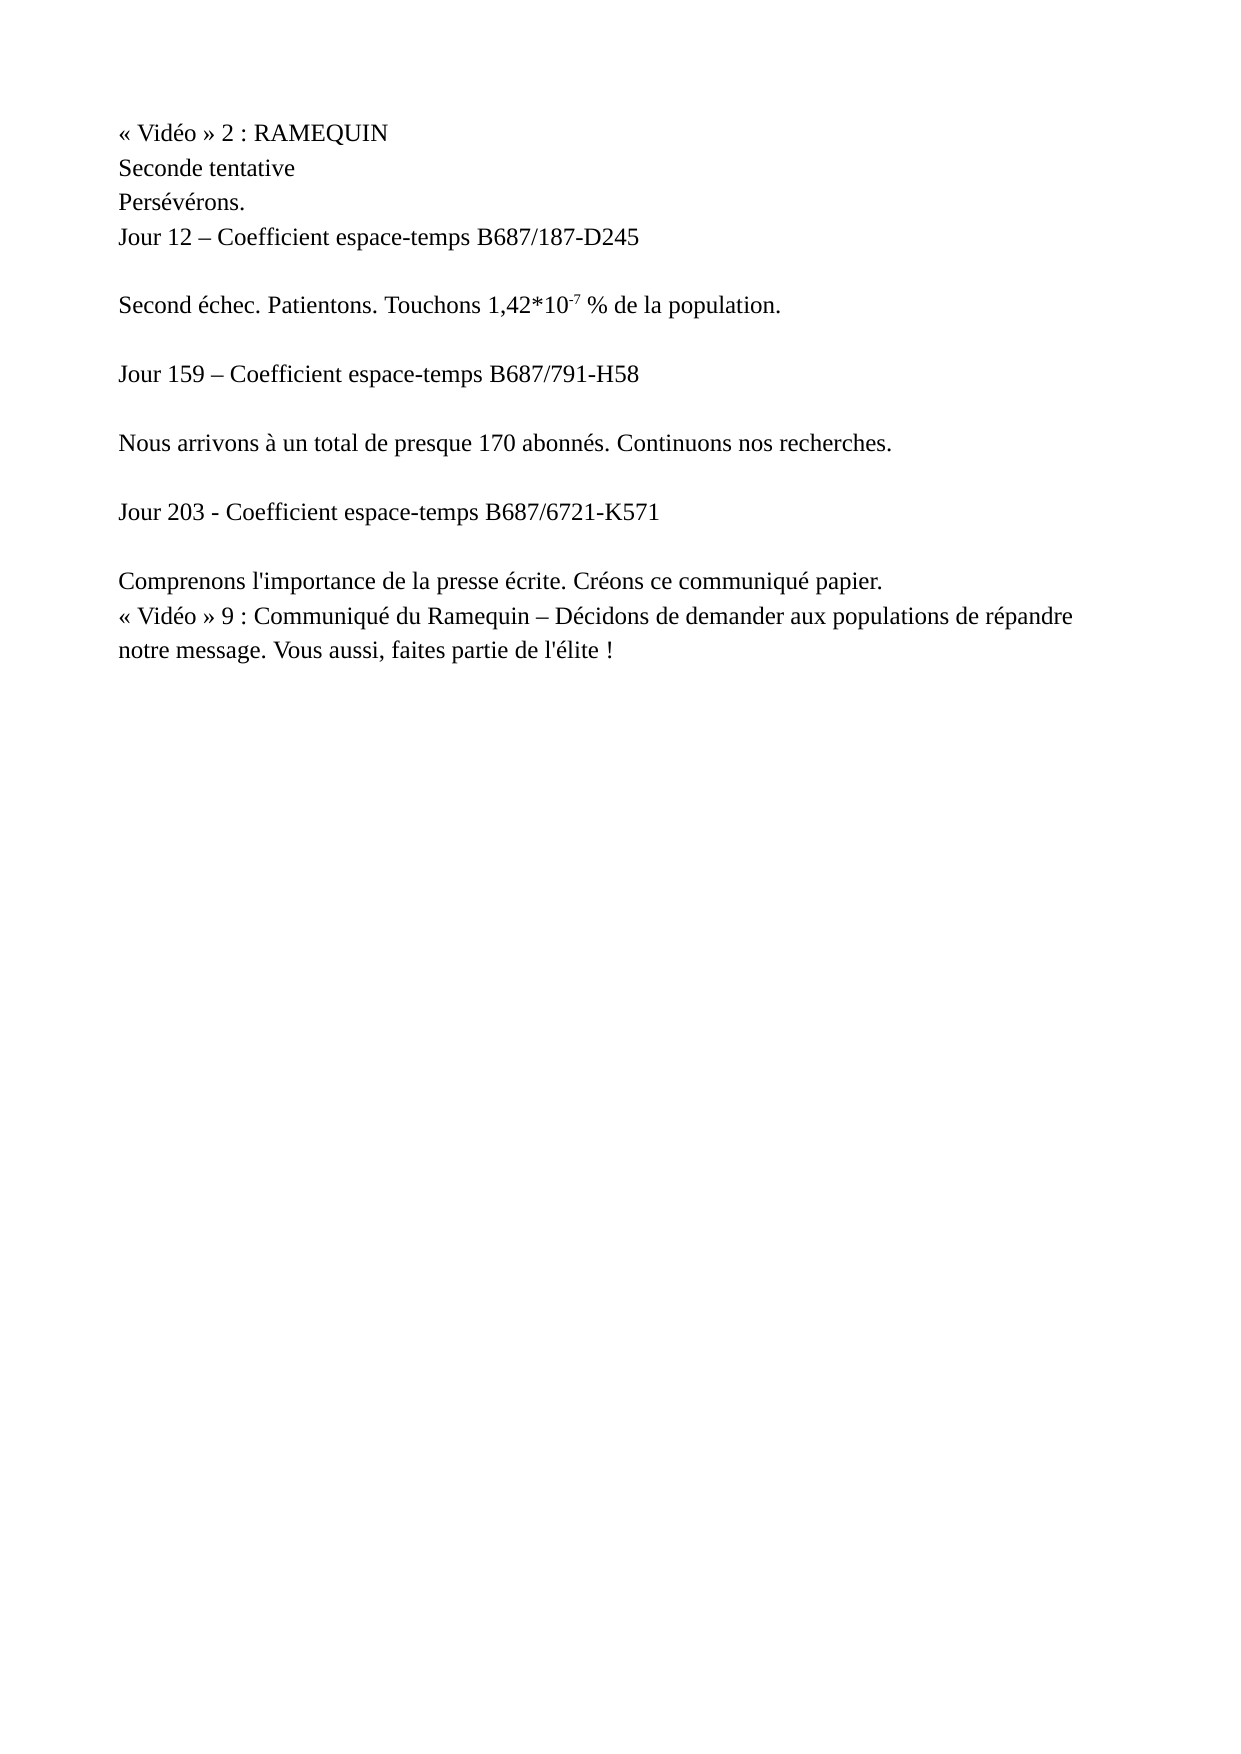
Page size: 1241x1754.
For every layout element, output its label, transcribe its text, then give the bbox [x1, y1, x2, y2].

text « Vidéo » 2 : RAMEQUIN Seconde tentative Persévérons. Jour 12 – Coefficient espace-temps B687/187-D245 Second échec. Patientons. Touchons 1,42*10-7 % de la population. Jour 159 – Coefficient espace-temps B687/791-H58 Nous arrivons à un total de presque 170 abonnés. Continuons nos recherches. Jour 203 - Coefficient espace-temps B687/6721-K571 Comprenons l'importance de la presse écrite. Créons ce communiqué papier. « Vidéo » 9 : Communiqué du Ramequin – Décidons de demander aux populations de répandre notre message. Vous aussi, faites partie de l'élite ! [118, 118, 1122, 664]
